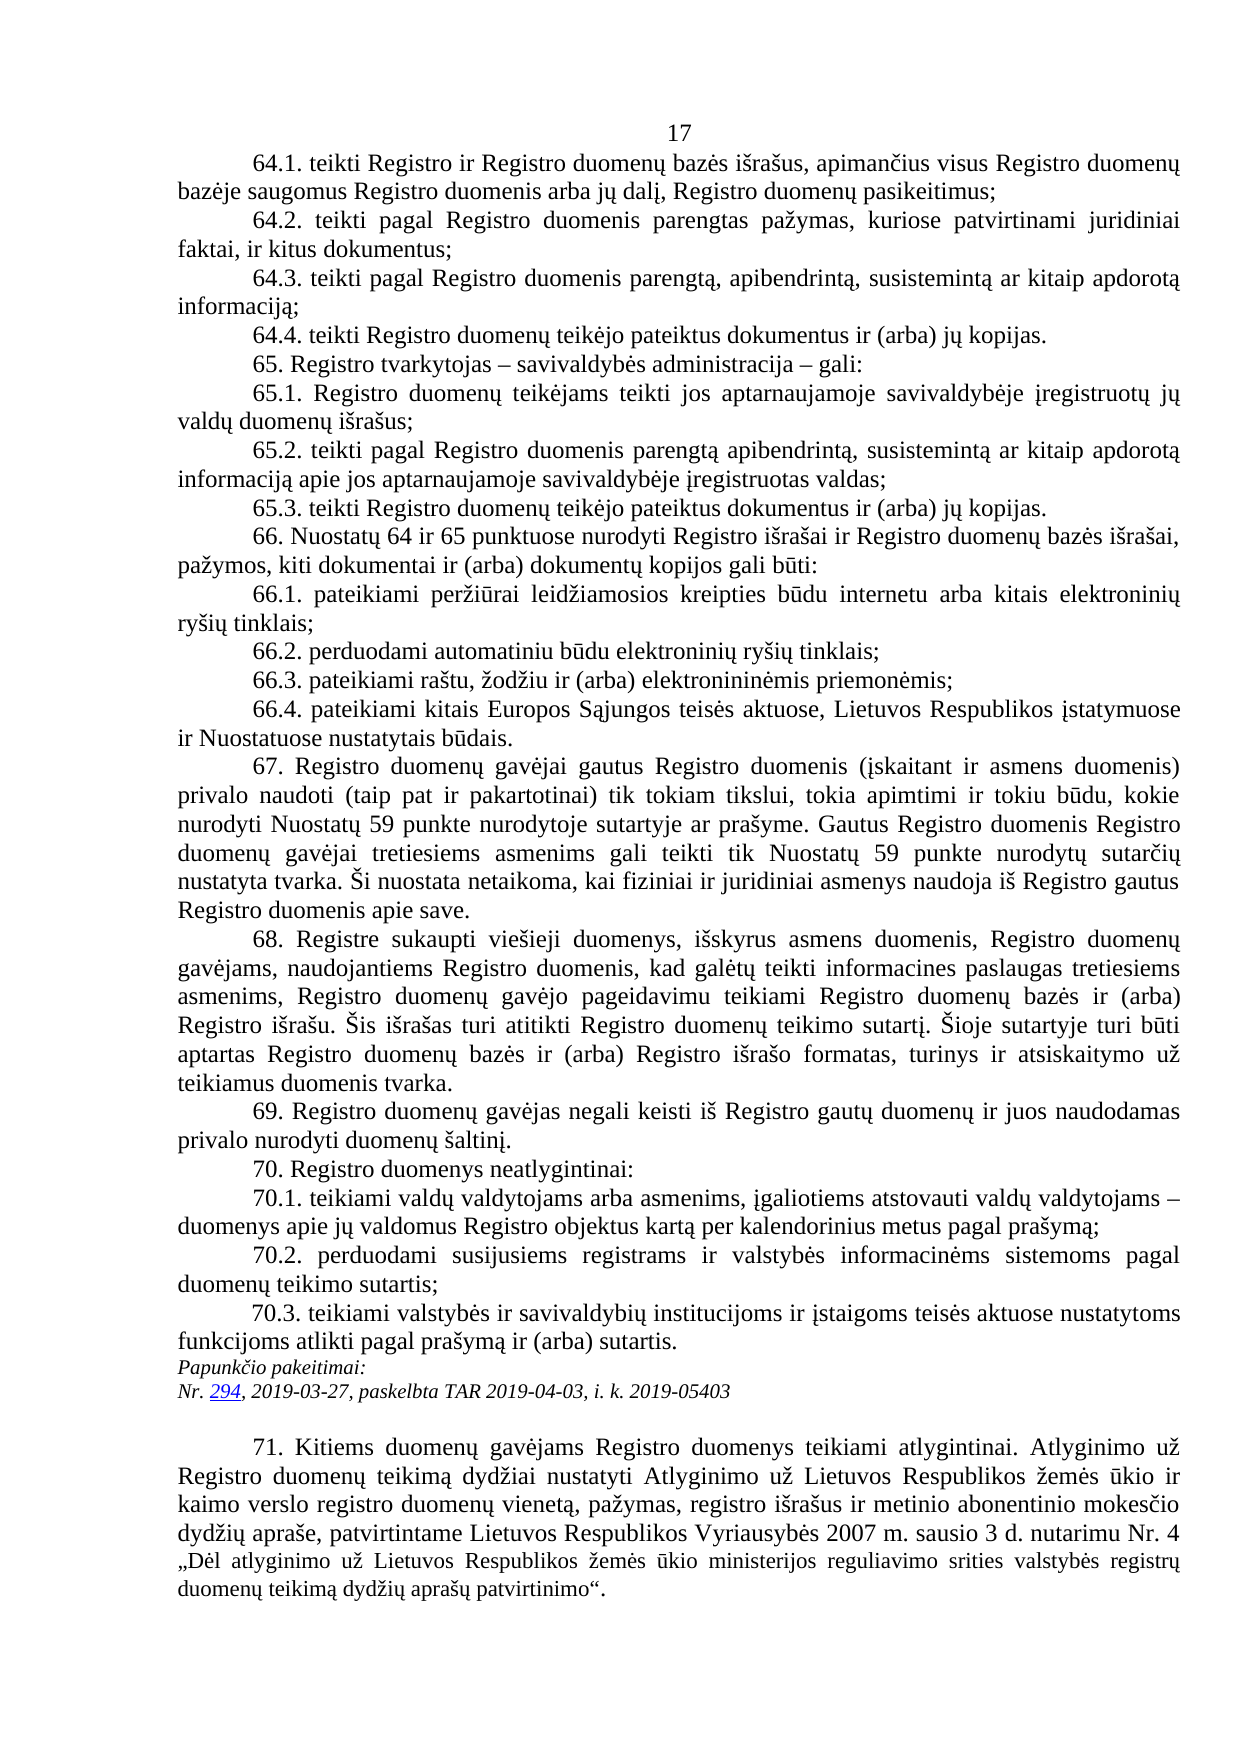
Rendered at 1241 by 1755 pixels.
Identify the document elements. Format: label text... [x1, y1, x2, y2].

text 64.2. teikti pagal Registro duomenis parengtas pažymas, kuriose patvirtinami juridiniai faktai, ir kitus dokumentus; [177, 205, 1181, 263]
text 70.1. teikiami valdų valdytojams arba asmenims, įgaliotiems atstovauti valdų valdytojams – duomenys apie jų valdomus Registro objektus kartą per kalendorinius metus pagal prašymą; [177, 1183, 1181, 1240]
text 66.1. pateikiami peržiūrai leidžiamosios kreipties būdu internetu arba kitais elektroninių ryšių tinklais; [177, 579, 1181, 636]
text 67. Registro duomenų gavėjai gautus Registro duomenis (įskaitant ir asmens duomenis) privalo naudoti (taip pat ir pakartotinai) tik tokiam tikslui, tokia apimtimi ir tokiu būdu, kokie nurodyti Nuostatų 59 punkte nurodytoje sutartyje ar prašyme. Gautus Registro duomenis Registro duomenų gavėjai tretiesiems asmenims gali teikti tik Nuostatų 59 punkte nurodytų sutarčių nustatyta tvarka. Ši nuostata netaikoma, kai fiziniai ir juridiniai asmenys naudoja iš Registro gautus Registro duomenis apie save. [177, 751, 1181, 924]
text Papunkčio pakeitimai: [177, 1355, 1181, 1379]
text 65.3. teikti Registro duomenų teikėjo pateiktus dokumentus ir (arba) jų kopijas. [177, 493, 1181, 521]
text 71. Kitiems duomenų gavėjams Registro duomenys teikiami atlygintinai. Atlyginimo už Registro duomenų teikimą dydžiai nustatyti Atlyginimo už Lietuvos Respublikos žemės ūkio ir kaimo verslo registro duomenų vienetą, pažymas, registro išrašus ir metinio abonentinio mokesčio dydžių apraše, patvirtintame Lietuvos Respublikos Vyriausybės 2007 m. sausio 3 d. nutarimu Nr. 4 „Dėl atlyginimo už Lietuvos Respublikos žemės ūkio ministerijos reguliavimo srities valstybės registrų duomenų teikimą dydžių aprašų patvirtinimo“. [177, 1432, 1181, 1602]
text Nr. 294, 2019-03-27, paskelbta TAR 2019-04-03, i. k. 2019-05403 [177, 1379, 1181, 1403]
text 66. Nuostatų 64 ir 65 punktuose nurodyti Registro išrašai ir Registro duomenų bazės išrašai, pažymos, kiti dokumentai ir (arba) dokumentų kopijos gali būti: [177, 521, 1181, 579]
text 70.2. perduodami susijusiems registrams ir valstybės informacinėms sistemoms pagal duomenų teikimo sutartis; [177, 1240, 1181, 1298]
text 65.2. teikti pagal Registro duomenis parengtą apibendrintą, susistemintą ar kitaip apdorotą informaciją apie jos aptarnaujamoje savivaldybėje įregistruotas valdas; [177, 435, 1181, 493]
text 66.2. perduodami automatiniu būdu elektroninių ryšių tinklais; [177, 636, 1181, 665]
text 70. Registro duomenys neatlygintinai: [177, 1154, 1181, 1183]
text 66.4. pateikiami kitais Europos Sąjungos teisės aktuose, Lietuvos Respublikos įstatymuose ir Nuostatuose nustatytais būdais. [177, 694, 1181, 751]
text 65. Registro tvarkytojas – savivaldybės administracija – gali: [177, 349, 1181, 378]
text 65.1. Registro duomenų teikėjams teikti jos aptarnaujamoje savivaldybėje įregistruotų jų valdų duomenų išrašus; [177, 378, 1181, 435]
text 69. Registro duomenų gavėjas negali keisti iš Registro gautų duomenų ir juos naudodamas privalo nurodyti duomenų šaltinį. [177, 1096, 1181, 1154]
text 64.3. teikti pagal Registro duomenis parengtą, apibendrintą, susistemintą ar kitaip apdorotą informaciją; [177, 263, 1181, 320]
text 66.3. pateikiami raštu, žodžiu ir (arba) elektronininėmis priemonėmis; [177, 665, 1181, 694]
text 70.3. teikiami valstybės ir savivaldybių institucijoms ir įstaigoms teisės aktuose nustatytoms funkcijoms atlikti pagal prašymą ir (arba) sutartis. [177, 1298, 1181, 1355]
text 64.4. teikti Registro duomenų teikėjo pateiktus dokumentus ir (arba) jų kopijas. [177, 320, 1181, 349]
text 64.1. teikti Registro ir Registro duomenų bazės išrašus, apimančius visus Registro duomenų bazėje saugomus Registro duomenis arba jų dalį, Registro duomenų pasikeitimus; [177, 148, 1181, 205]
text 68. Registre sukaupti viešieji duomenys, išskyrus asmens duomenis, Registro duomenų gavėjams, naudojantiems Registro duomenis, kad galėtų teikti informacines paslaugas tretiesiems asmenims, Registro duomenų gavėjo pageidavimu teikiami Registro duomenų bazės ir (arba) Registro išrašu. Šis išrašas turi atitikti Registro duomenų teikimo sutartį. Šioje sutartyje turi būti aptartas Registro duomenų bazės ir (arba) Registro išrašo formatas, turinys ir atsiskaitymo už teikiamus duomenis tvarka. [177, 924, 1181, 1096]
